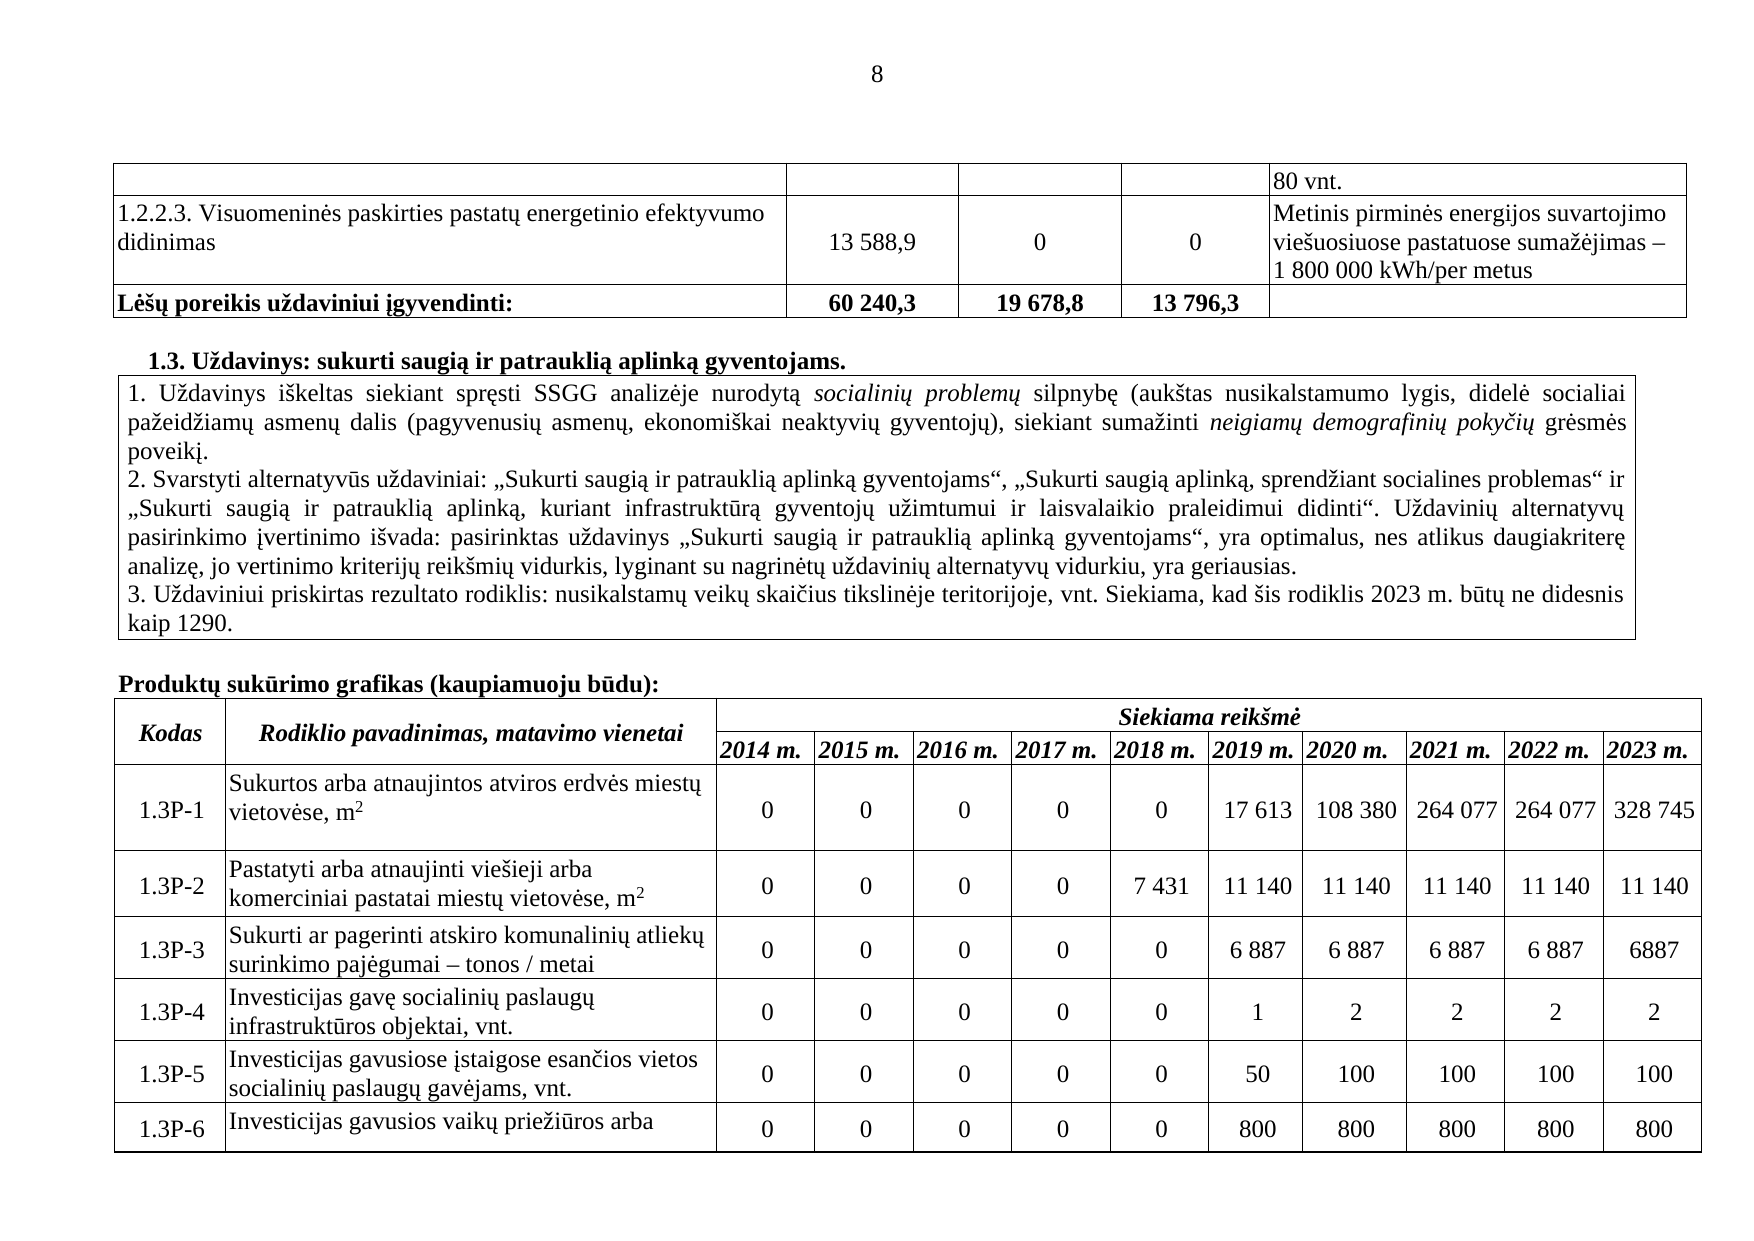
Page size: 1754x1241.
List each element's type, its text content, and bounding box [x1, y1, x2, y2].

table_cell 2023 m. [1604, 732, 1701, 764]
table_cell 6 887 [1303, 917, 1406, 978]
table_cell Sukurti ar pagerinti atskiro komunalinių atliekų surinkimo pajėgumai – tonos / metai [226, 917, 716, 978]
table_cell 0 [1012, 979, 1110, 1040]
table_cell Lėšų poreikis uždaviniui įgyvendinti: [114, 285, 786, 317]
table_cell 2015 m. [815, 732, 913, 764]
table_cell 2020 m. [1303, 732, 1406, 764]
table_cell 1 [1209, 979, 1302, 1040]
table_cell 1.3P-4 [115, 979, 225, 1040]
table_header Siekiama reikšmė [717, 699, 1701, 731]
table_cell 0 [914, 917, 1011, 978]
table_cell [1122, 164, 1269, 195]
table_cell 11 140 [1604, 851, 1701, 916]
text 2. Svarstyti alternatyvūs uždaviniai: „Sukurti saugią ir patrauklią aplinką gyventojams“, „Sukurti saugią aplinką, sprendžiant socialines problemas“ ir „Sukurti saugią ir patrauklią aplinką, kuriant infrastruktūrą gyventojų užimtumui ir laisvalaikio praleidimui didinti“. Uždavinių alternatyvų pasirinkimo įvertinimo išvada: pasirinktas uždavinys „Sukurti saugią ir patrauklią aplinką gyventojams“, yra optimalus, nes atlikus daugiakriterę analizę, jo vertinimo kriterijų reikšmių vidurkis, lyginant su nagrinėtų uždavinių alternatyvų vidurkiu, yra geriausias. [119, 461, 1635, 576]
table_cell 1.2.2.3. Visuomeninės paskirties pastatų energetinio efektyvumo didinimas [114, 196, 786, 284]
table_cell 0 [717, 1103, 814, 1151]
table_cell 0 [815, 765, 913, 850]
table_cell 328 745 [1604, 765, 1701, 850]
table_cell Investicijas gavusiose įstaigose esančios vietos socialinių paslaugų gavėjams, vnt. [226, 1041, 716, 1102]
table_cell 2018 m. [1111, 732, 1208, 764]
table_cell 0 [1012, 851, 1110, 916]
table_cell 100 [1407, 1041, 1504, 1102]
table_cell 0 [1111, 979, 1208, 1040]
table_cell 0 [815, 851, 913, 916]
table_cell 13 588,9 [787, 196, 958, 284]
text 1.3. Uždavinys: sukurti saugią ir patrauklią aplinką gyventojams. [118, 346, 1636, 375]
table_cell 0 [1111, 765, 1208, 850]
table_cell Investicijas gavę socialinių paslaugų infrastruktūros objektai, vnt. [226, 979, 716, 1040]
table_cell Metinis pirminės energijos suvartojimo viešuosiuose pastatuose sumažėjimas – 1 800 000 kWh/per metus [1270, 196, 1686, 284]
table_cell 0 [1012, 765, 1110, 850]
table_header Kodas [115, 699, 225, 764]
table_cell 100 [1604, 1041, 1701, 1102]
table_cell 0 [815, 1041, 913, 1102]
table_cell 11 140 [1303, 851, 1406, 916]
table_cell 0 [914, 979, 1011, 1040]
table_cell 11 140 [1209, 851, 1302, 916]
table_cell 11 140 [1407, 851, 1504, 916]
table_cell 2 [1407, 979, 1504, 1040]
table_cell 264 077 [1505, 765, 1603, 850]
table_cell 1.3P-2 [115, 851, 225, 916]
table_cell Investicijas gavusios vaikų priežiūros arba [226, 1103, 716, 1151]
table_cell 0 [914, 1041, 1011, 1102]
table_cell 1.3P-5 [115, 1041, 225, 1102]
table_cell 80 vnt. [1270, 164, 1686, 195]
table_cell 800 [1209, 1103, 1302, 1151]
table_cell 6887 [1604, 917, 1701, 978]
table_cell 2017 m. [1012, 732, 1110, 764]
table_cell [959, 164, 1121, 195]
table_cell 1.3P-6 [115, 1103, 225, 1151]
table_cell 0 [815, 1103, 913, 1151]
table_cell 13 796,3 [1122, 285, 1269, 317]
table_cell 0 [815, 979, 913, 1040]
table_cell 0 [1111, 1103, 1208, 1151]
table_cell 0 [717, 917, 814, 978]
table_cell 11 140 [1505, 851, 1603, 916]
table_cell 50 [1209, 1041, 1302, 1102]
table_cell 0 [717, 851, 814, 916]
table_cell 800 [1604, 1103, 1701, 1151]
table_cell 108 380 [1303, 765, 1406, 850]
text 3. Uždaviniui priskirtas rezultato rodiklis: nusikalstamų veikų skaičius tikslinėje teritorijoje, vnt. Siekiama, kad šis rodiklis 2023 m. būtų ne didesnis kaip 1290. [119, 576, 1635, 639]
table_cell 0 [1111, 917, 1208, 978]
table_cell 7 431 [1111, 851, 1208, 916]
text Produktų sukūrimo grafikas (kaupiamuoju būdu): [118, 669, 1636, 698]
text 1. Uždavinys iškeltas siekiant spręsti SSGG analizėje nurodytą socialinių problemų silpnybę (aukštas nusikalstamumo lygis, didelė socialiai pažeidžiamų asmenų dalis (pagyvenusių asmenų, ekonomiškai neaktyvių gyventojų), siekiant sumažinti neigiamų demografinių pokyčių grėsmės poveikį. [119, 376, 1635, 461]
table_cell 2 [1303, 979, 1406, 1040]
table_cell [114, 164, 786, 195]
table_cell 2014 m. [717, 732, 814, 764]
table_cell 0 [914, 1103, 1011, 1151]
table_cell 0 [1122, 196, 1269, 284]
table_cell 100 [1303, 1041, 1406, 1102]
table_cell 2021 m. [1407, 732, 1504, 764]
table_cell 2022 m. [1505, 732, 1603, 764]
table_cell 0 [717, 1041, 814, 1102]
table_cell 264 077 [1407, 765, 1504, 850]
table_cell 800 [1505, 1103, 1603, 1151]
table_cell 2016 m. [914, 732, 1011, 764]
table_header Rodiklio pavadinimas, matavimo vienetai [226, 699, 716, 764]
table_cell 0 [914, 765, 1011, 850]
table_cell 800 [1407, 1103, 1504, 1151]
table_cell 0 [1012, 1041, 1110, 1102]
table_cell 0 [914, 851, 1011, 916]
table_cell 0 [1111, 1041, 1208, 1102]
table_cell 2 [1505, 979, 1603, 1040]
table_cell 19 678,8 [959, 285, 1121, 317]
table_cell 0 [717, 979, 814, 1040]
table_cell 0 [1012, 1103, 1110, 1151]
table_cell 60 240,3 [787, 285, 958, 317]
table_cell 6 887 [1505, 917, 1603, 978]
table_cell 0 [815, 917, 913, 978]
table_cell 6 887 [1209, 917, 1302, 978]
table_cell 0 [1012, 917, 1110, 978]
table_cell 2019 m. [1209, 732, 1302, 764]
table_cell 17 613 [1209, 765, 1302, 850]
table_cell 100 [1505, 1041, 1603, 1102]
table_cell Pastatyti arba atnaujinti viešieji arba komerciniai pastatai miestų vietovėse, m2 [226, 851, 716, 916]
table_cell 0 [959, 196, 1121, 284]
table_cell 2 [1604, 979, 1701, 1040]
table_cell 800 [1303, 1103, 1406, 1151]
table_cell Sukurtos arba atnaujintos atviros erdvės miestų vietovėse, m2 [226, 765, 716, 850]
table_cell 6 887 [1407, 917, 1504, 978]
table_cell 1.3P-1 [115, 765, 225, 850]
table_cell [1270, 285, 1686, 317]
table_cell [787, 164, 958, 195]
table_cell 1.3P-3 [115, 917, 225, 978]
table_cell 0 [717, 765, 814, 850]
